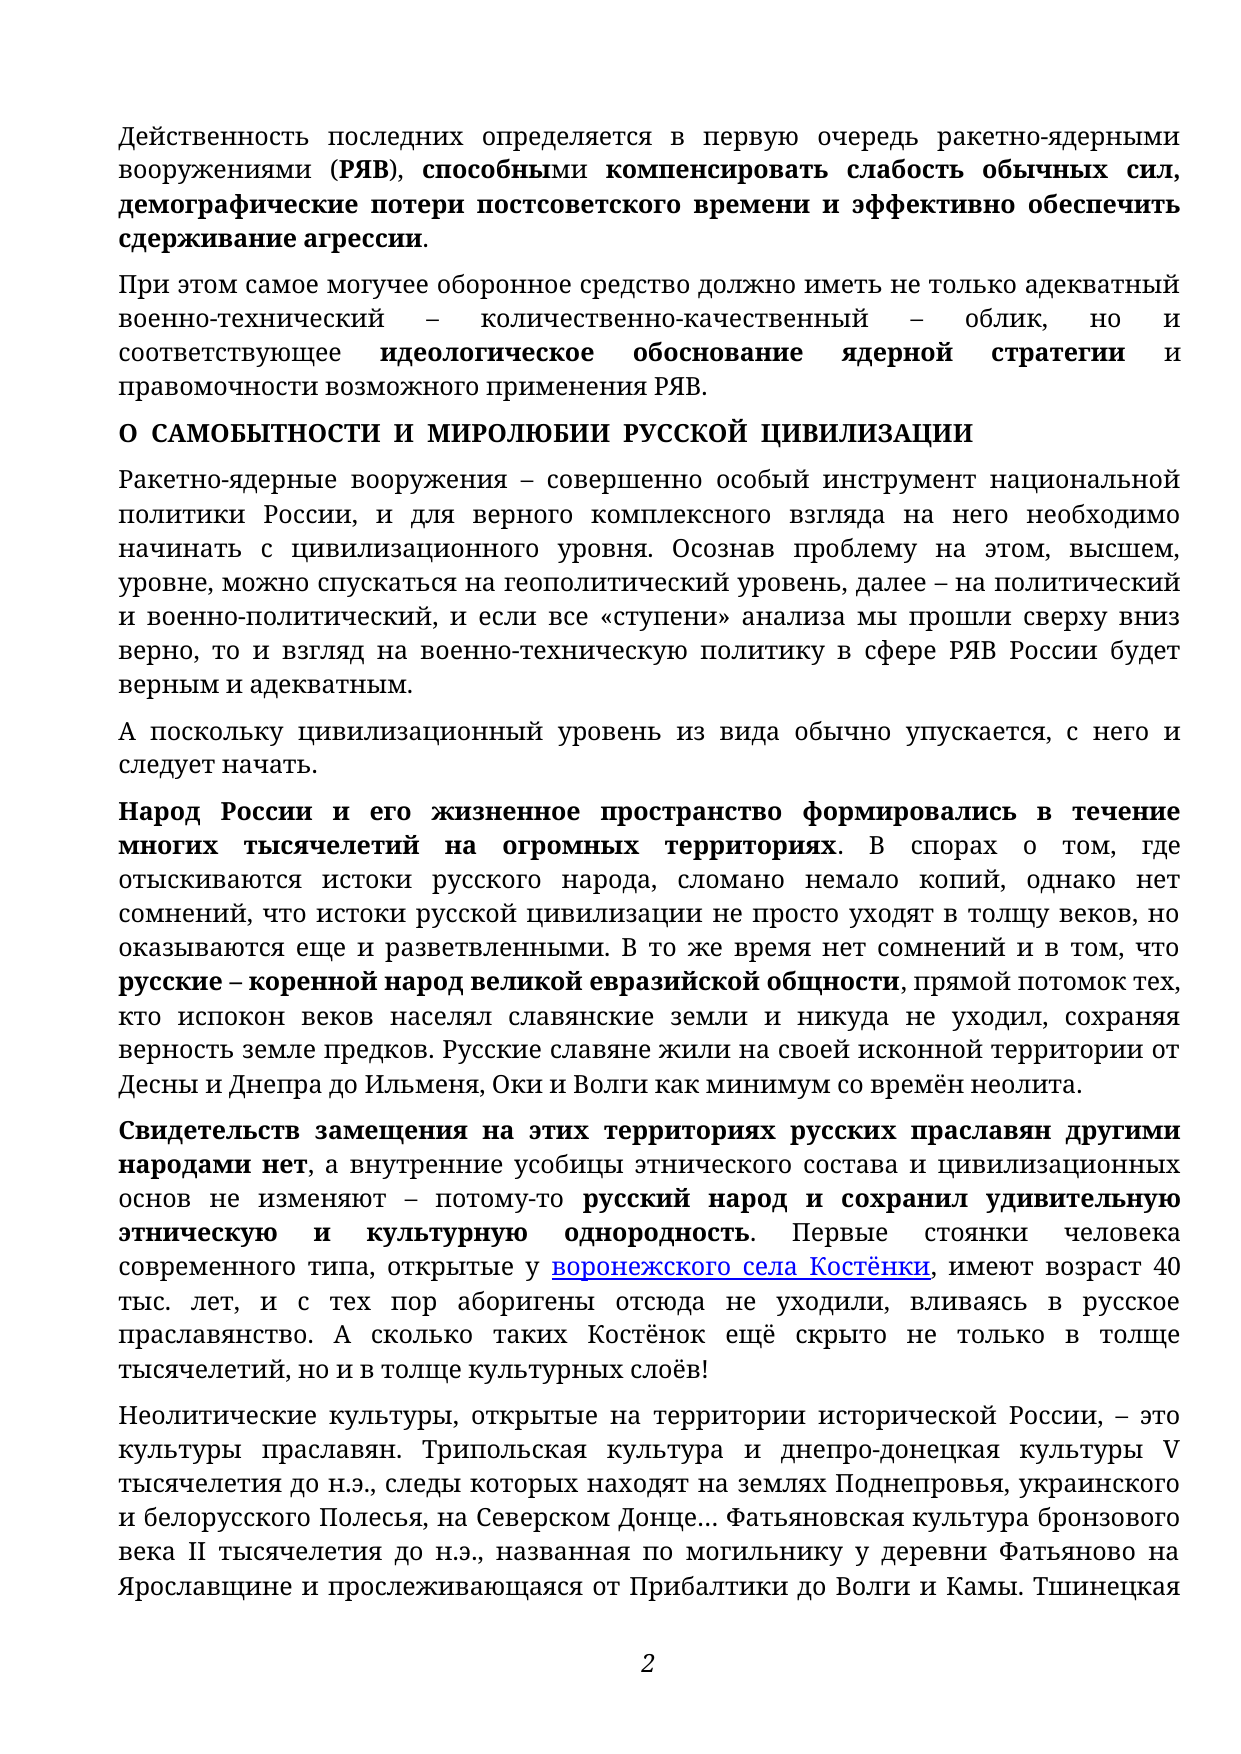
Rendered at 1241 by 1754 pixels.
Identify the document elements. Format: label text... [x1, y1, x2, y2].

text Ракетно-ядерные вооружения – совершенно особый инструмент национальной политики России, и для верного комплексного взгляда на него необходимо начинать с цивилизационного уровня. Осознав проблему на этом, высшем, уровне, можно спускаться на геополитический уровень, далее – на политический и военно-политический, и если все «ступени» анализа мы прошли сверху вниз верно, то и взгляд на военно-техническую политику в сфере РЯВ России будет верным и адекватным. [118, 462, 1181, 701]
text Неолитические культуры, открытые на территории исторической России, – это культуры праславян. Трипольская культура и днепро-донецкая культуры V тысячелетия до н.э., следы которых находят на землях Поднепровья, украинского и белорусского Полесья, на Северском Донце… Фатьяновская культура бронзового века II тысячелетия до н.э., названная по могильнику у деревни Фатьяново на Ярославщине и прослеживающаяся от Прибалтики до Волги и Камы. Тшинецкая [118, 1398, 1181, 1602]
text Народ России и его жизненное пространство формировались в течение многих тысячелетий на огромных территориях. В спорах о том, где отыскиваются истоки русского народа, сломано немало копий, однако нет сомнений, что истоки русской цивилизации не просто уходят в толщу веков, но оказываются еще и разветвленными. В то же время нет сомнений и в том, что русские – коренной народ великой евразийской общности, прямой потомок тех, кто испокон веков населял славянские земли и никуда не уходил, сохраняя верность земле предков. Русские славяне жили на своей исконной территории от Десны и Днепра до Ильменя, Оки и Волги как минимум со времён неолита. [118, 794, 1181, 1100]
text При этом самое могучее оборонное средство должно иметь не только адекватный военно-технический – количественно-качественный – облик, но и соответствующее идеологическое обоснование ядерной стратегии и правомочности возможного применения РЯВ. [118, 267, 1181, 403]
text Свидетельств замещения на этих территориях русских праславян другими народами нет, а внутренние усобицы этнического состава и цивилизационных основ не изменяют – потому-то русский народ и сохранил удивительную этническую и культурную однородность. Первые стоянки человека современного типа, открытые у воронежского села Костёнки, имеют возраст 40 тыс. лет, и с тех пор аборигены отсюда не уходили, вливаясь в русское праславянство. А сколько таких Костёнок ещё скрыто не только в толще тысячелетий, но и в толще культурных слоёв! [118, 1113, 1181, 1385]
text Действенность последних определяется в первую очередь ракетно-ядерными вооружениями (РЯВ), способными компенсировать слабость обычных сил, демографические потери постсоветского времени и эффективно обеспечить сдерживание агрессии. [118, 118, 1181, 254]
text А поскольку цивилизационный уровень из вида обычно упускается, с него и следует начать. [118, 713, 1181, 781]
text О САМОБЫТНОСТИ И МИРОЛЮБИИ РУССКОЙ ЦИВИЛИЗАЦИИ [118, 416, 1181, 450]
